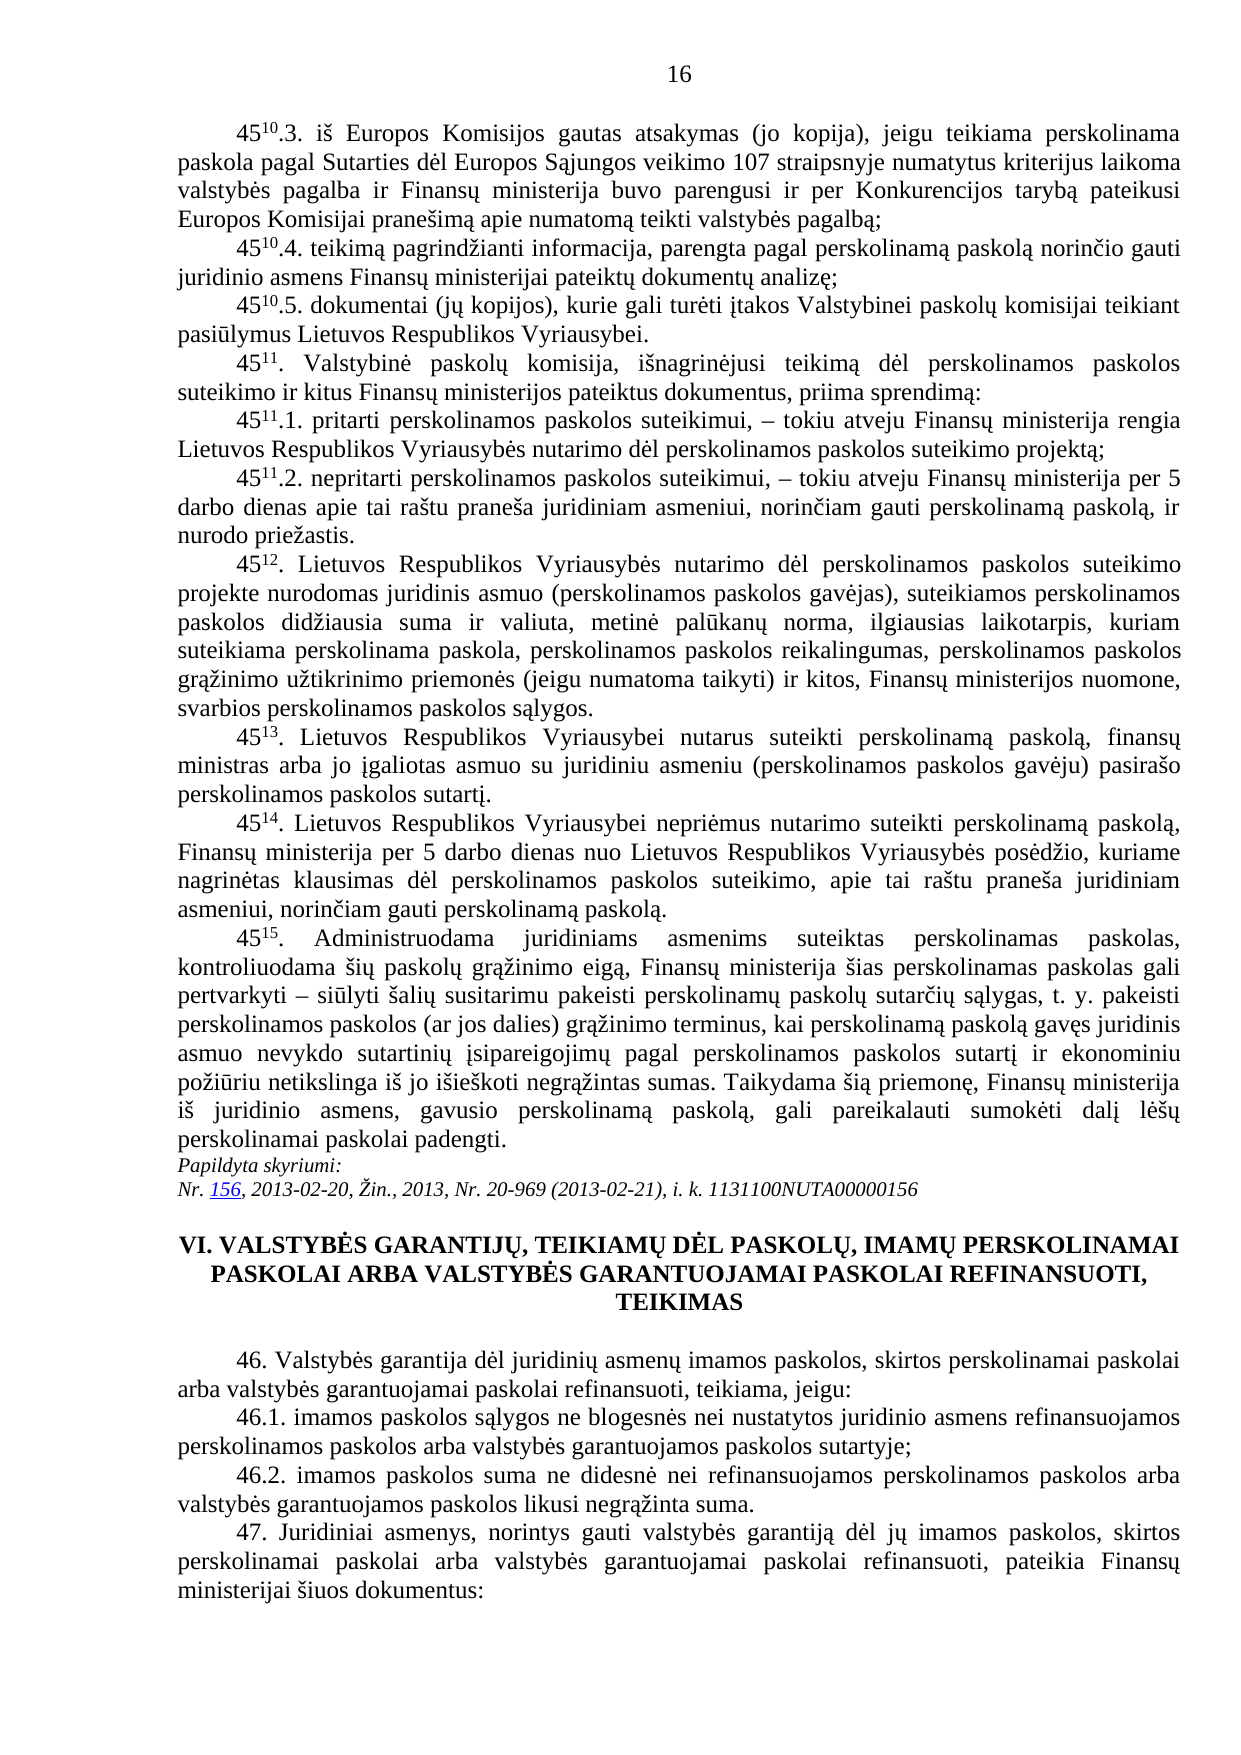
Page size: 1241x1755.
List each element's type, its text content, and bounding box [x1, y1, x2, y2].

text 4510.3. iš Europos Komisijos gautas atsakymas (jo kopija), jeigu teikiama perskolinama paskola pagal Sutarties dėl Europos Sąjungos veikimo 107 straipsnyje numatytus kriterijus laikoma valstybės pagalba ir Finansų ministerija buvo parengusi ir per Konkurencijos tarybą pateikusi Europos Komisijai pranešimą apie numatomą teikti valstybės pagalbą; [177, 118, 1181, 233]
text 4515. Administruodama juridiniams asmenims suteiktas perskolinamas paskolas, kontroliuodama šių paskolų grąžinimo eigą, Finansų ministerija šias perskolinamas paskolas gali pertvarkyti – siūlyti šalių susitarimu pakeisti perskolinamų paskolų sutarčių sąlygas, t. y. pakeisti perskolinamos paskolos (ar jos dalies) grąžinimo terminus, kai perskolinamą paskolą gavęs juridinis asmuo nevykdo sutartinių įsipareigojimų pagal perskolinamos paskolos sutartį ir ekonominiu požiūriu netikslinga iš jo išieškoti negrąžintas sumas. Taikydama šią priemonę, Finansų ministerija iš juridinio asmens, gavusio perskolinamą paskolą, gali pareikalauti sumokėti dalį lėšų perskolinamai paskolai padengti. [177, 923, 1181, 1153]
text 46.1. imamos paskolos sąlygos ne blogesnės nei nustatytos juridinio asmens refinansuojamos perskolinamos paskolos arba valstybės garantuojamos paskolos sutartyje; [177, 1402, 1181, 1460]
text 47. Juridiniai asmenys, norintys gauti valstybės garantiją dėl jų imamos paskolos, skirtos perskolinamai paskolai arba valstybės garantuojamai paskolai refinansuoti, pateikia Finansų ministerijai šiuos dokumentus: [177, 1517, 1181, 1604]
text Papildyta skyriumi: [177, 1153, 1181, 1177]
text 4511.2. nepritarti perskolinamos paskolos suteikimui, – tokiu atveju Finansų ministerija per 5 darbo dienas apie tai raštu praneša juridiniam asmeniui, norinčiam gauti perskolinamą paskolą, ir nurodo priežastis. [177, 463, 1181, 549]
text 4512. Lietuvos Respublikos Vyriausybės nutarimo dėl perskolinamos paskolos suteikimo projekte nurodomas juridinis asmuo (perskolinamos paskolos gavėjas), suteikiamos perskolinamos paskolos didžiausia suma ir valiuta, metinė palūkanų norma, ilgiausias laikotarpis, kuriam suteikiama perskolinama paskola, perskolinamos paskolos reikalingumas, perskolinamos paskolos grąžinimo užtikrinimo priemonės (jeigu numatoma taikyti) ir kitos, Finansų ministerijos nuomone, svarbios perskolinamos paskolos sąlygos. [177, 549, 1181, 722]
text 4513. Lietuvos Respublikos Vyriausybei nutarus suteikti perskolinamą paskolą, finansų ministras arba jo įgaliotas asmuo su juridiniu asmeniu (perskolinamos paskolos gavėju) pasirašo perskolinamos paskolos sutartį. [177, 722, 1181, 808]
text 4511.1. pritarti perskolinamos paskolos suteikimui, – tokiu atveju Finansų ministerija rengia Lietuvos Respublikos Vyriausybės nutarimo dėl perskolinamos paskolos suteikimo projektą; [177, 406, 1181, 463]
text 4510.5. dokumentai (jų kopijos), kurie gali turėti įtakos Valstybinei paskolų komisijai teikiant pasiūlymus Lietuvos Respublikos Vyriausybei. [177, 291, 1181, 348]
text Nr. 156, 2013-02-20, Žin., 2013, Nr. 20-969 (2013-02-21), i. k. 1131100NUTA00000156 [177, 1177, 1181, 1201]
text 4511. Valstybinė paskolų komisija, išnagrinėjusi teikimą dėl perskolinamos paskolos suteikimo ir kitus Finansų ministerijos pateiktus dokumentus, priima sprendimą: [177, 348, 1181, 406]
text 4510.4. teikimą pagrindžianti informacija, parengta pagal perskolinamą paskolą norinčio gauti juridinio asmens Finansų ministerijai pateiktų dokumentų analizę; [177, 233, 1181, 291]
text 46. Valstybės garantija dėl juridinių asmenų imamos paskolos, skirtos perskolinamai paskolai arba valstybės garantuojamai paskolai refinansuoti, teikiama, jeigu: [177, 1345, 1181, 1402]
text 46.2. imamos paskolos suma ne didesnė nei refinansuojamos perskolinamos paskolos arba valstybės garantuojamos paskolos likusi negrąžinta suma. [177, 1460, 1181, 1517]
text VI. VALSTYBĖS GARANTIJŲ, TEIKIAMŲ DĖL PASKOLŲ, IMAMŲ PERSKOLINAMAI PASKOLAI ARBA VALSTYBĖS GARANTUOJAMAI PASKOLAI REFINANSUOTI, TEIKIMAS [177, 1230, 1181, 1316]
text 4514. Lietuvos Respublikos Vyriausybei nepriėmus nutarimo suteikti perskolinamą paskolą, Finansų ministerija per 5 darbo dienas nuo Lietuvos Respublikos Vyriausybės posėdžio, kuriame nagrinėtas klausimas dėl perskolinamos paskolos suteikimo, apie tai raštu praneša juridiniam asmeniui, norinčiam gauti perskolinamą paskolą. [177, 808, 1181, 923]
